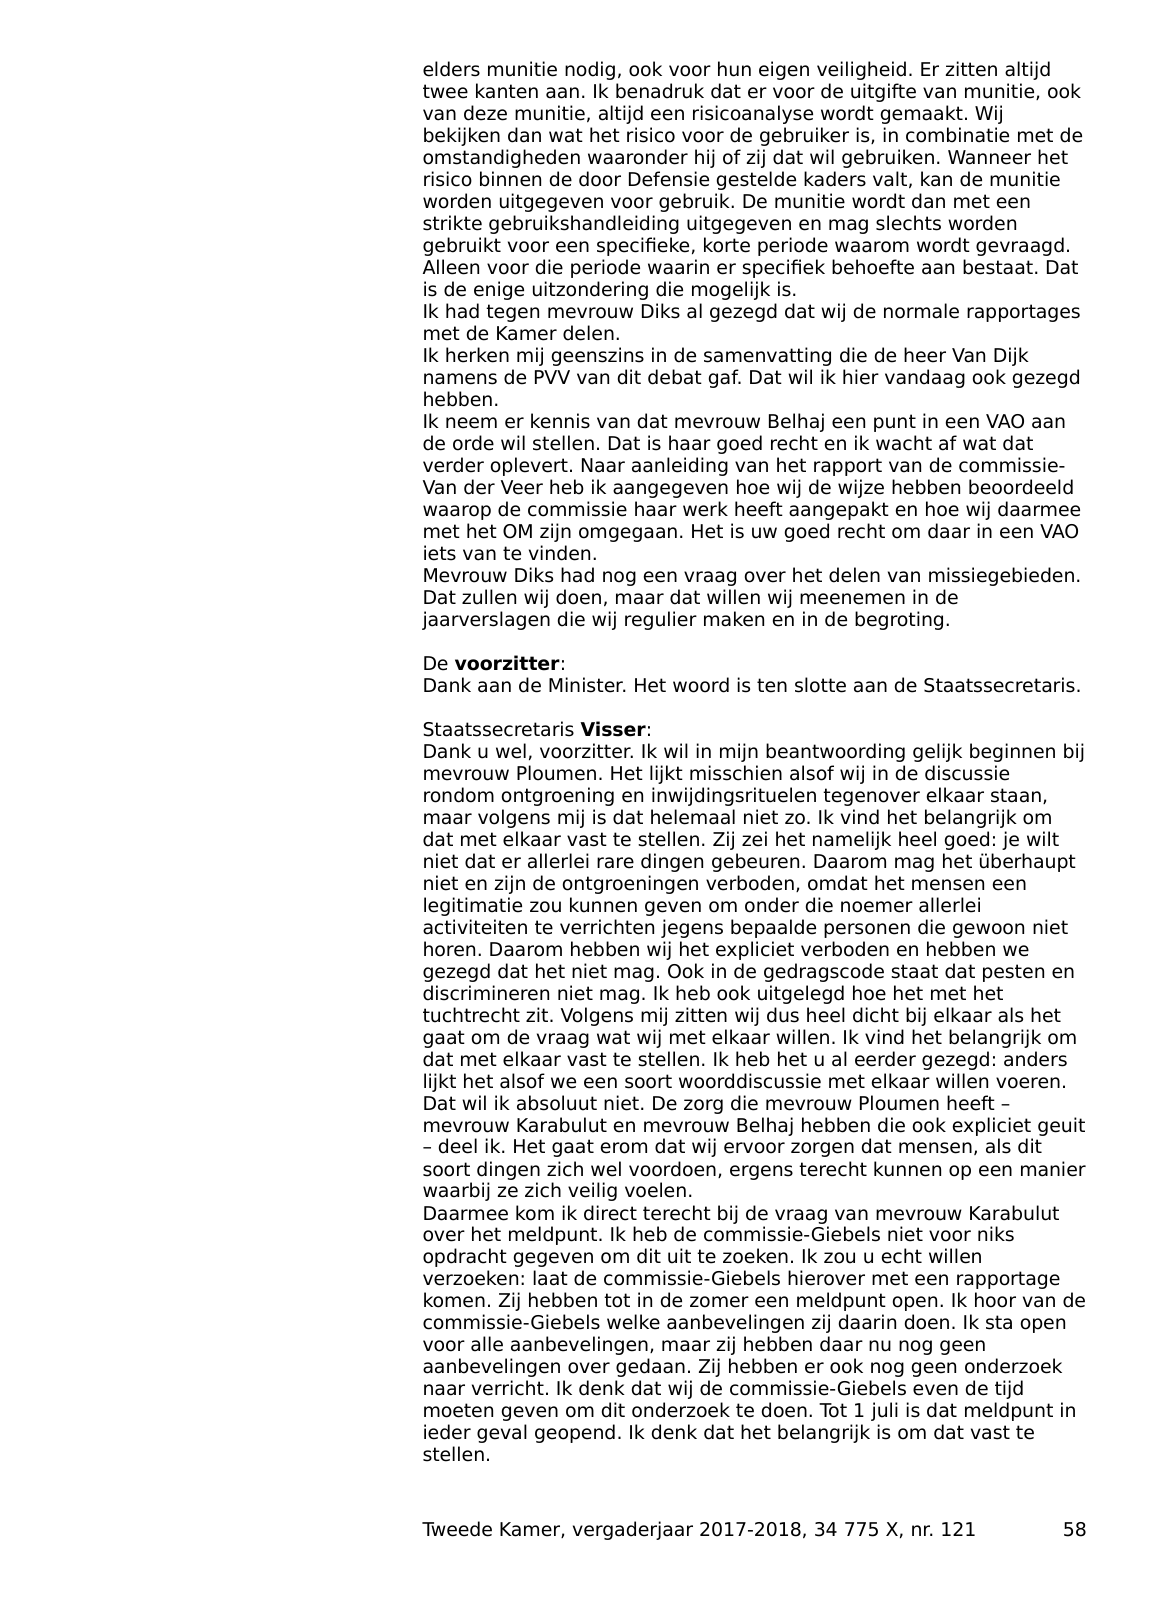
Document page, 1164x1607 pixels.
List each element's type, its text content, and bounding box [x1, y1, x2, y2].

text Staatssecretaris Visser: [422, 719, 1087, 741]
text De voorzitter: [422, 653, 1087, 675]
text Dank aan de Minister. Het woord is ten slotte aan de Staatssecretaris. [422, 675, 1087, 697]
text Ik had tegen mevrouw Diks al gezegd dat wij de normale rapportages met de Kamer delen. [422, 301, 1087, 345]
text Ik herken mij geenszins in de samenvatting die de heer Van Dijk namens de PVV van dit debat gaf. Dat wil ik hier vandaag ook gezegd hebben. [422, 345, 1087, 411]
text elders munitie nodig, ook voor hun eigen veiligheid. Er zitten altijd twee kanten aan. Ik benadruk dat er voor de uitgifte van munitie, ook van deze munitie, altijd een risicoanalyse wordt gemaakt. Wij bekijken dan wat het risico voor de gebruiker is, in combinatie met de omstandigheden waaronder hij of zij dat wil gebruiken. Wanneer het risico binnen de door Defensie gestelde kaders valt, kan de munitie worden uitgegeven voor gebruik. De munitie wordt dan met een strikte gebruikshandleiding uitgegeven en mag slechts worden gebruikt voor een specifieke, korte periode waarom wordt gevraagd. Alleen voor die periode waarin er specifiek behoefte aan bestaat. Dat is de enige uitzondering die mogelijk is. [422, 59, 1087, 301]
text Ik neem er kennis van dat mevrouw Belhaj een punt in een VAO aan de orde wil stellen. Dat is haar goed recht en ik wacht af wat dat verder oplevert. Naar aanleiding van het rapport van de commissie-Van der Veer heb ik aangegeven hoe wij de wijze hebben beoordeeld waarop de commissie haar werk heeft aangepakt en hoe wij daarmee met het OM zijn omgegaan. Het is uw goed recht om daar in een VAO iets van te vinden. [422, 411, 1087, 564]
text Mevrouw Diks had nog een vraag over het delen van missiegebieden. Dat zullen wij doen, maar dat willen wij meenemen in de jaarverslagen die wij regulier maken en in de begroting. [422, 564, 1087, 631]
text Daarmee kom ik direct terecht bij de vraag van mevrouw Karabulut over het meldpunt. Ik heb de commissie-Giebels niet voor niks opdracht gegeven om dit uit te zoeken. Ik zou u echt willen verzoeken: laat de commissie-Giebels hierover met een rapportage komen. Zij hebben tot in de zomer een meldpunt open. Ik hoor van de commissie-Giebels welke aanbevelingen zij daarin doen. Ik sta open voor alle aanbevelingen, maar zij hebben daar nu nog geen aanbevelingen over gedaan. Zij hebben er ook nog geen onderzoek naar verricht. Ik denk dat wij de commissie-Giebels even de tijd moeten geven om dit onderzoek te doen. Tot 1 juli is dat meldpunt in ieder geval geopend. Ik denk dat het belangrijk is om dat vast te stellen. [422, 1202, 1087, 1466]
text Dank u wel, voorzitter. Ik wil in mijn beantwoording gelijk beginnen bij mevrouw Ploumen. Het lijkt misschien alsof wij in de discussie rondom ontgroening en inwijdingsrituelen tegenover elkaar staan, maar volgens mij is dat helemaal niet zo. Ik vind het belangrijk om dat met elkaar vast te stellen. Zij zei het namelijk heel goed: je wilt niet dat er allerlei rare dingen gebeuren. Daarom mag het überhaupt niet en zijn de ontgroeningen verboden, omdat het mensen een legitimatie zou kunnen geven om onder die noemer allerlei activiteiten te verrichten jegens bepaalde personen die gewoon niet horen. Daarom hebben wij het expliciet verboden en hebben we gezegd dat het niet mag. Ook in de gedragscode staat dat pesten en discrimineren niet mag. Ik heb ook uitgelegd hoe het met het tuchtrecht zit. Volgens mij zitten wij dus heel dicht bij elkaar als het gaat om de vraag wat wij met elkaar willen. Ik vind het belangrijk om dat met elkaar vast te stellen. Ik heb het u al eerder gezegd: anders lijkt het alsof we een soort woorddiscussie met elkaar willen voeren. Dat wil ik absoluut niet. De zorg die mevrouw Ploumen heeft – mevrouw Karabulut en mevrouw Belhaj hebben die ook expliciet geuit – deel ik. Het gaat erom dat wij ervoor zorgen dat mensen, als dit soort dingen zich wel voordoen, ergens terecht kunnen op een manier waarbij ze zich veilig voelen. [422, 741, 1087, 1202]
